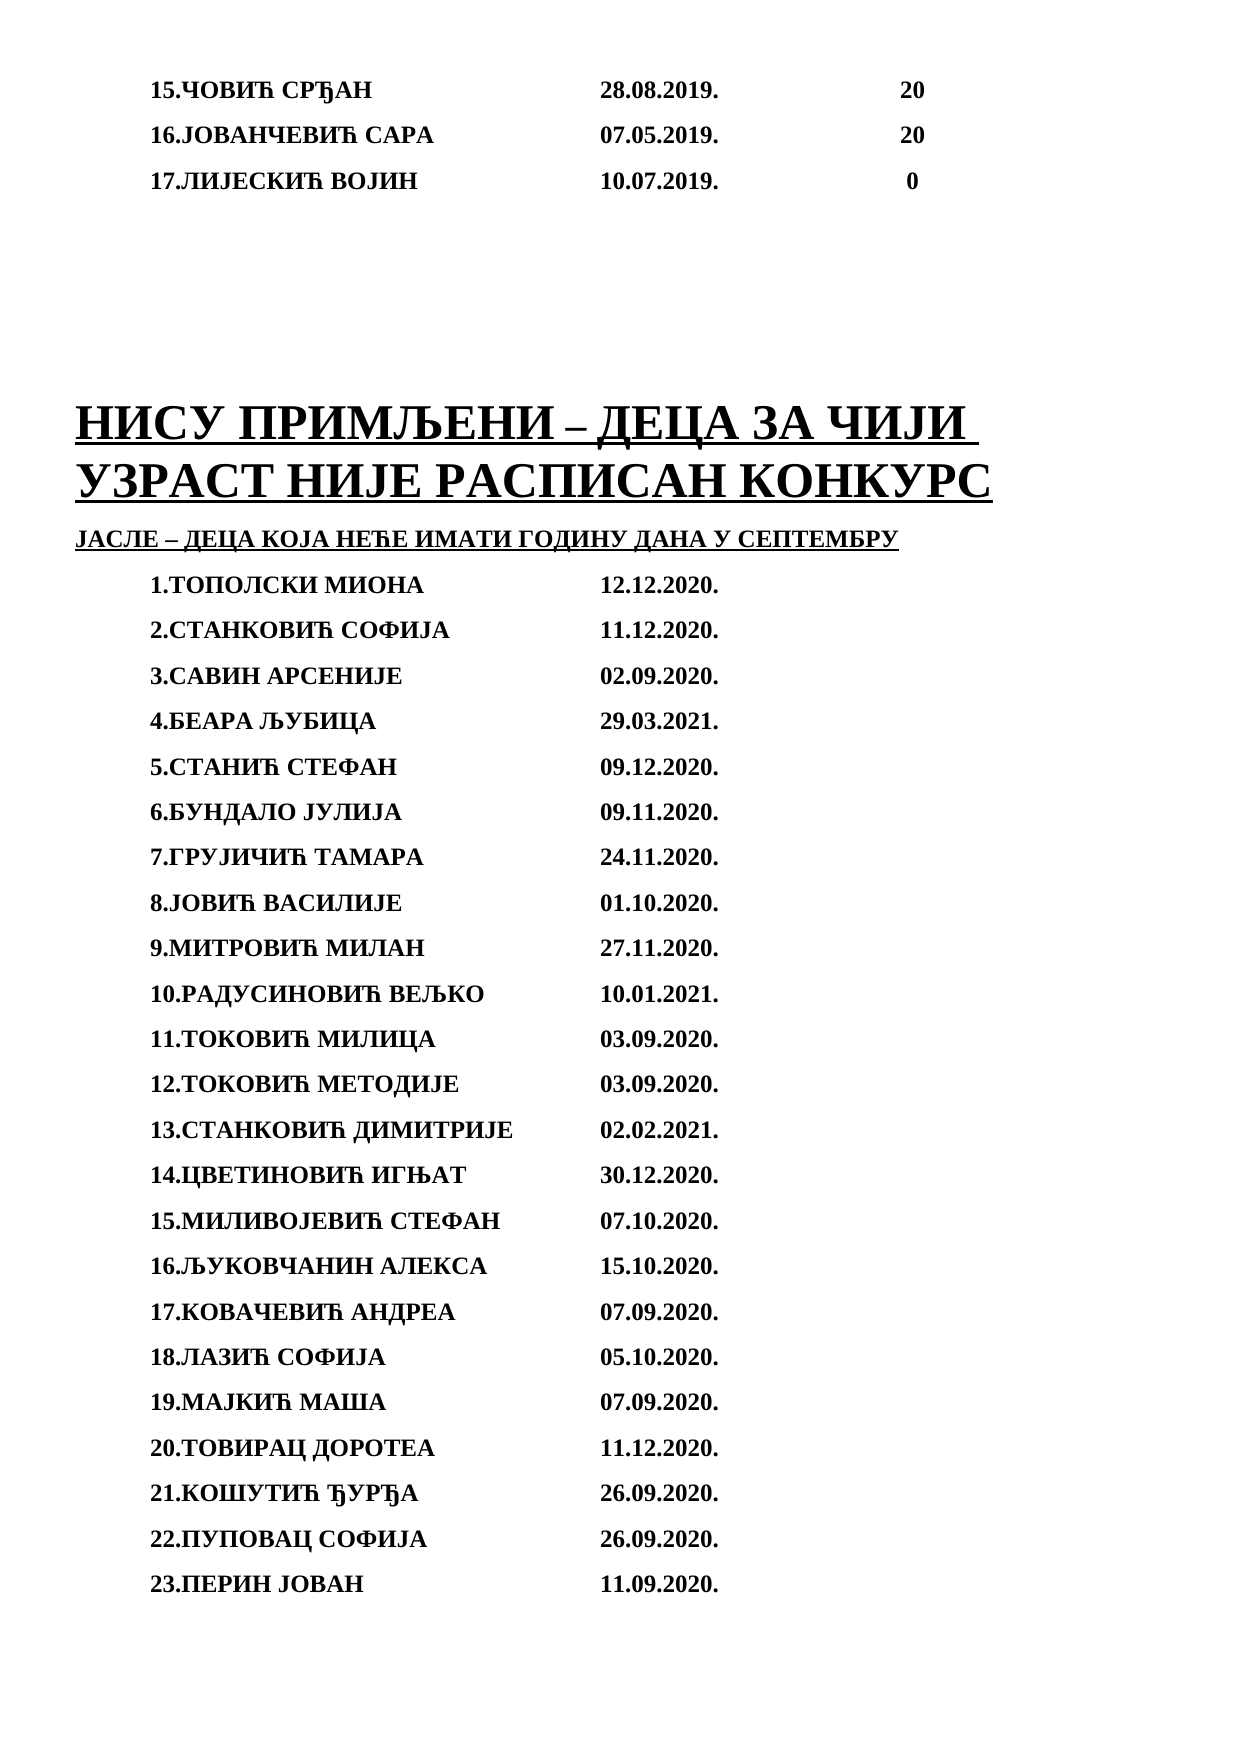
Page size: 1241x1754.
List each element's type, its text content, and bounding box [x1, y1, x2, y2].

text 22.ПУПОВАЦ СОФИЈА 26.09.2020. [75, 1524, 1165, 1552]
text 17.КОВАЧЕВИЋ АНДРЕА 07.09.2020. [75, 1297, 1165, 1325]
text 13.СТАНКОВИЋ ДИМИТРИЈЕ 02.02.2021. [75, 1115, 1165, 1144]
text 15.ЧОВИЋ СРЂАН 28.08.2019. 20 [75, 75, 1165, 104]
text 20.ТОВИРАЦ ДОРОТЕА 11.12.2020. [75, 1433, 1165, 1462]
text 9.МИТРОВИЋ МИЛАН 27.11.2020. [75, 933, 1165, 962]
text 5.СТАНИЋ СТЕФАН 09.12.2020. [75, 752, 1165, 780]
text 14.ЦВЕТИНОВИЋ ИГЊАТ 30.12.2020. [75, 1160, 1165, 1189]
text 11.ТОКОВИЋ МИЛИЦА 03.09.2020. [75, 1024, 1165, 1053]
text 2.СТАНКОВИЋ СОФИЈА 11.12.2020. [75, 615, 1165, 644]
text 23.ПЕРИН ЈОВАН 11.09.2020. [75, 1569, 1165, 1598]
text 18.ЛАЗИЋ СОФИЈА 05.10.2020. [75, 1342, 1165, 1371]
text 21.КОШУТИЋ ЂУРЂА 26.09.2020. [75, 1478, 1165, 1507]
text 3.САВИН АРСЕНИЈЕ 02.09.2020. [75, 661, 1165, 689]
text ЈАСЛЕ – ДЕЦА КОЈА НЕЋЕ ИМАТИ ГОДИНУ ДАНА У СЕПТЕМБРУ [75, 524, 1165, 553]
text 12.ТОКОВИЋ МЕТОДИЈЕ 03.09.2020. [75, 1069, 1165, 1098]
text 15.МИЛИВОЈЕВИЋ СТЕФАН 07.10.2020. [75, 1206, 1165, 1234]
text 16.ЈОВАНЧЕВИЋ САРА 07.05.2019. 20 [75, 120, 1165, 149]
text 10.РАДУСИНОВИЋ ВЕЉКО 10.01.2021. [75, 979, 1165, 1007]
text 4.БЕАРА ЉУБИЦА 29.03.2021. [75, 706, 1165, 735]
text 17.ЛИЈЕСКИЋ ВОЈИН 10.07.2019. 0 [75, 166, 1165, 194]
text 8.ЈОВИЋ ВАСИЛИЈЕ 01.10.2020. [75, 888, 1165, 917]
text 16.ЉУКОВЧАНИН АЛЕКСА 15.10.2020. [75, 1251, 1165, 1280]
text 19.МАЈКИЋ МАША 07.09.2020. [75, 1387, 1165, 1416]
text 1.ТОПОЛСКИ МИОНА 12.12.2020. [75, 570, 1165, 599]
text НИСУ ПРИМЉЕНИ – ДЕЦА ЗА ЧИЈИ УЗРАСТ НИЈЕ РАСПИСАН КОНКУРС [75, 393, 1165, 508]
text 6.БУНДАЛО ЈУЛИЈА 09.11.2020. [75, 797, 1165, 826]
text 7.ГРУЈИЧИЋ ТАМАРА 24.11.2020. [75, 842, 1165, 871]
